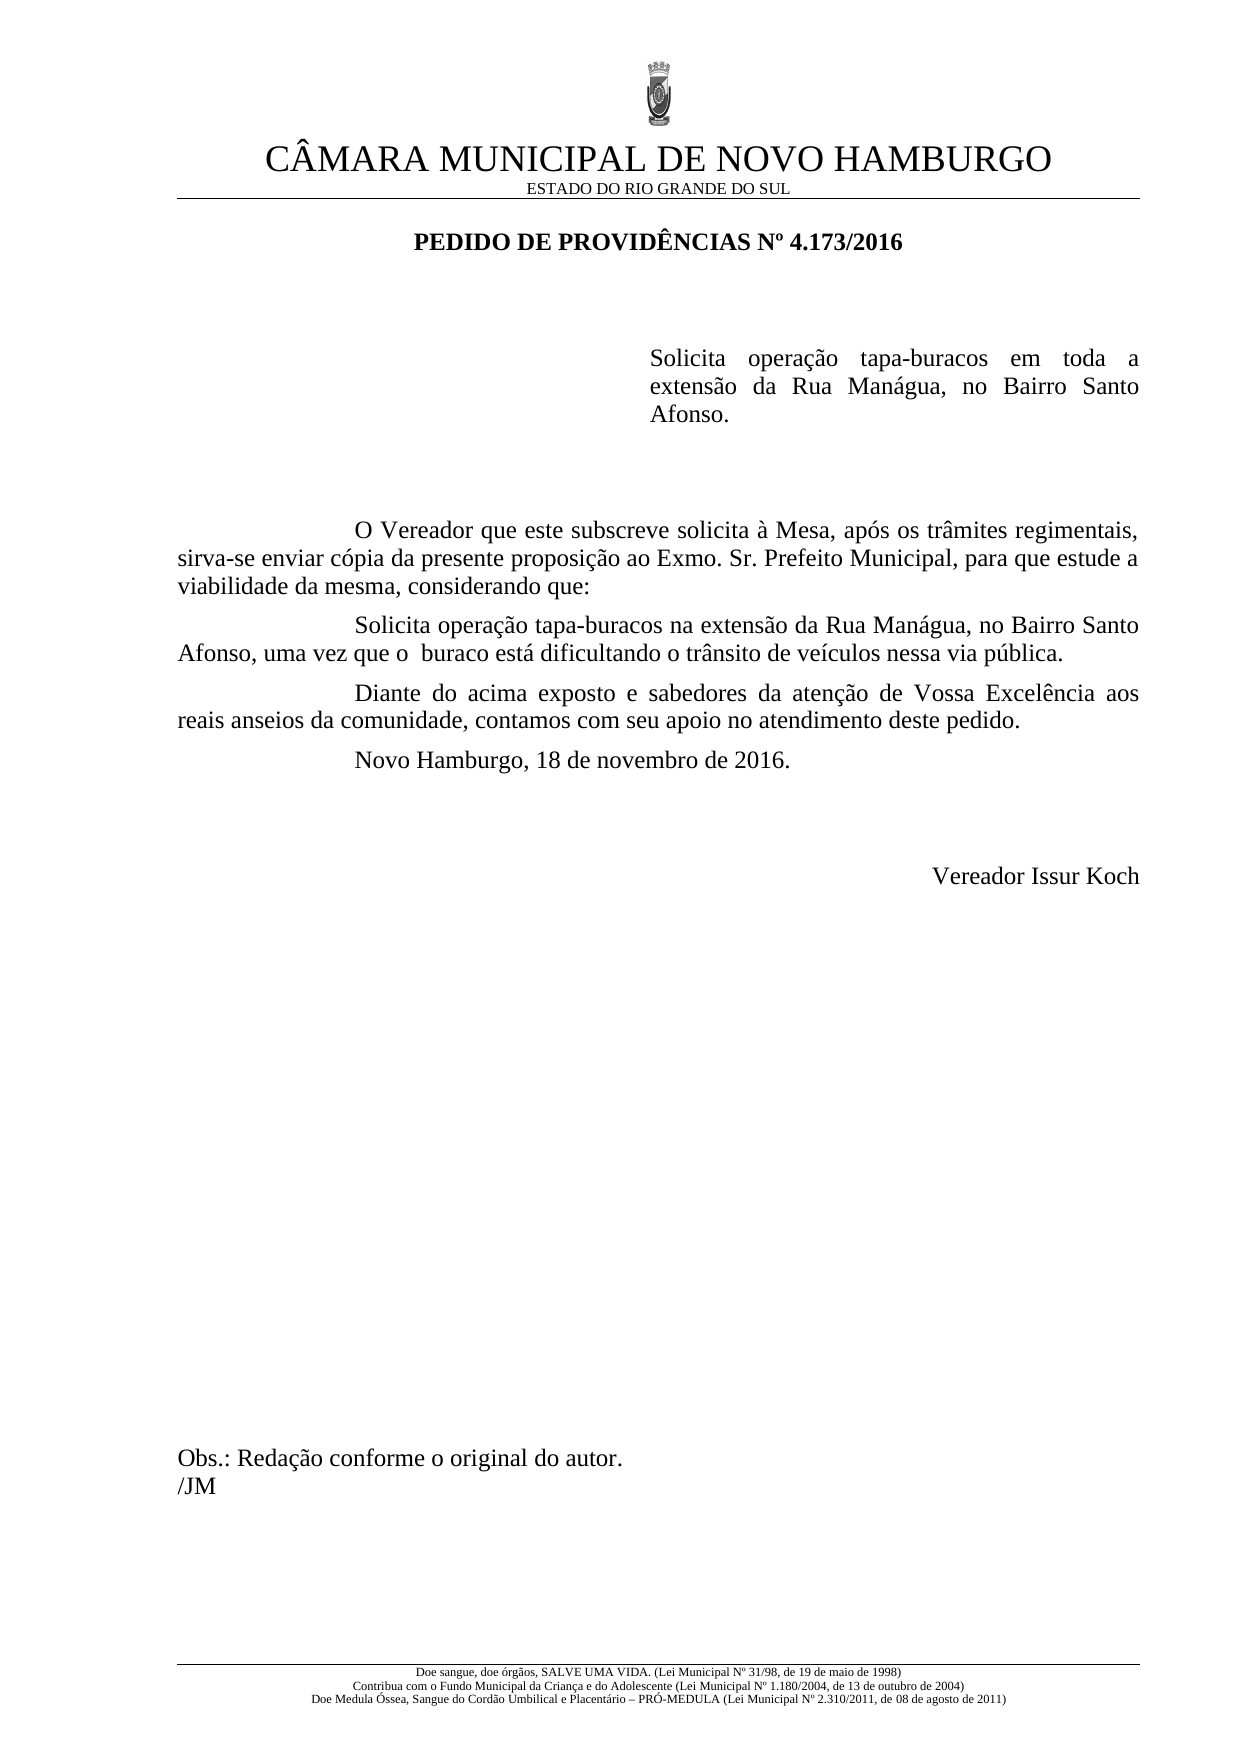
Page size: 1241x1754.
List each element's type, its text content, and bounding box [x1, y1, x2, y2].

text /JM [177, 1472, 1140, 1499]
text Solicita operação tapa-buracos em toda a extensão da Rua Manágua, no Bairro Santo Afonso. [649, 344, 1140, 428]
text Obs.: Redação conforme o original do autor. [177, 1444, 1140, 1472]
text Solicita operação tapa-buracos na extensão da Rua Manágua, no Bairro Santo Afonso, uma vez que o buraco está dificultando o trânsito de veículos nessa via pública. [177, 611, 1140, 667]
text Vereador Issur Koch [768, 862, 1140, 890]
text Novo Hamburgo, 18 de novembro de 2016. [177, 746, 1140, 774]
text O Vereador que este subscreve solicita à Mesa, após os trâmites regimentais, sirva-se enviar cópia da presente proposição ao Exmo. Sr. Prefeito Municipal, para que estude a viabilidade da mesma, considerando que: [177, 516, 1140, 599]
text Diante do acima exposto e sabedores da atenção de Vossa Excelência aos reais anseios da comunidade, contamos com seu apoio no atendimento deste pedido. [177, 679, 1140, 734]
text PEDIDO DE PROVIDÊNCIAS Nº 4.173/2016 [177, 228, 1140, 256]
